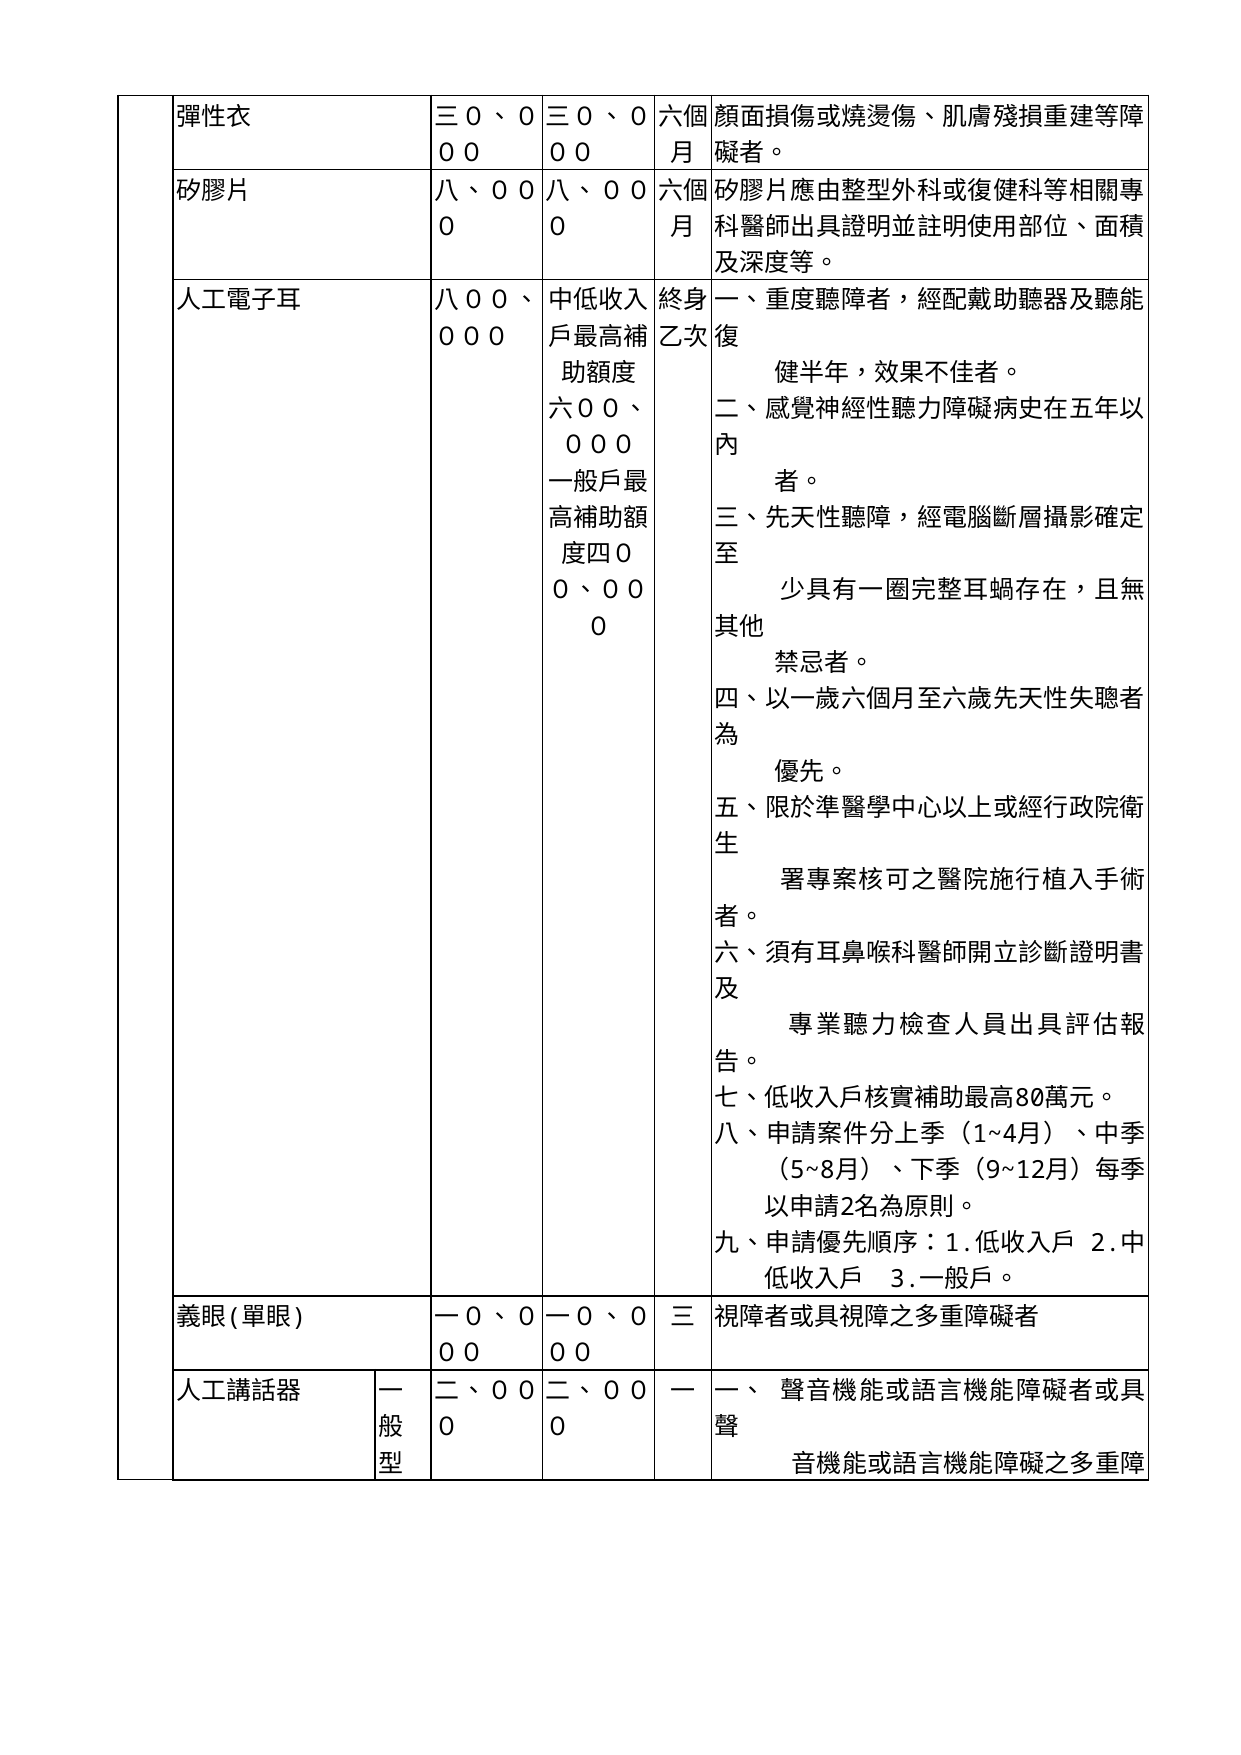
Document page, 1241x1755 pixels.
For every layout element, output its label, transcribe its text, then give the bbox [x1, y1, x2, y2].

table_cell 三 [655, 1297, 711, 1369]
table_cell 一０、０００ [432, 1297, 542, 1369]
table_cell 義眼(單眼) [174, 1297, 430, 1369]
table_cell 矽膠片 [174, 170, 430, 279]
table_cell [119, 96, 172, 1479]
table_cell 顏面損傷或燒燙傷、肌膚殘損重建等障礙者。 [712, 96, 1148, 168]
table_cell 終身乙次 [655, 280, 711, 1295]
table_cell 八、０００ [543, 170, 654, 279]
table_cell 視障者或具視障之多重障礙者 [712, 1297, 1148, 1369]
table_cell 六個月 [655, 170, 711, 279]
table_cell 八００、０００ [432, 280, 542, 1295]
table_cell 一 [655, 1371, 711, 1479]
table_cell 人工講話器 [174, 1371, 374, 1479]
table_cell 一、 聲音機能或語言機能障礙者或具聲 音機能或語言機能障礙之多重障 [712, 1371, 1148, 1479]
table_cell 三０、０００ [432, 96, 542, 168]
table_cell 人工電子耳 [174, 280, 430, 1295]
table_cell 中低收入戶最高補助額度 六００、０００ 一般戶最高補助額度四００、０００ [543, 280, 654, 1295]
table_cell 八、０００ [432, 170, 542, 279]
table_cell 彈性衣 [174, 96, 430, 168]
table_cell 六個月 [655, 96, 711, 168]
table_cell 二、０００ [543, 1371, 654, 1479]
table_cell 三０、０００ [543, 96, 654, 168]
table_cell 一般型 [376, 1371, 430, 1479]
table_cell 一０、０００ [543, 1297, 654, 1369]
table_cell 一、重度聽障者，經配戴助聽器及聽能復 健半年，效果不佳者。 二、感覺神經性聽力障礙病史在五年以內 者。 三、先天性聽障，經電腦斷層攝影確定至 少具有一圈完整耳蝸存在，且無其他 禁忌者。 四、以一歲六個月至六歲先天性失聰者為 優先。 五、限於準醫學中心以上或經行政院衛生 署專案核可之醫院施行植入手術者。 六、須有耳鼻喉科醫師開立診斷證明書及 專業聽力檢查人員出具評估報告。 七、低收入戶核實補助最高80萬元。 八、申請案件分上季（1~4月）、中季（5~8月）、下季（9~12月）每季以申請2名為原則。 九、申請優先順序：1.低收入戶 2.中低收入戶 3.一般戶。 [712, 280, 1148, 1295]
table_cell 二、０００ [432, 1371, 542, 1479]
table_cell 矽膠片應由整型外科或復健科等相關專科醫師出具證明並註明使用部位、面積及深度等。 [712, 170, 1148, 279]
